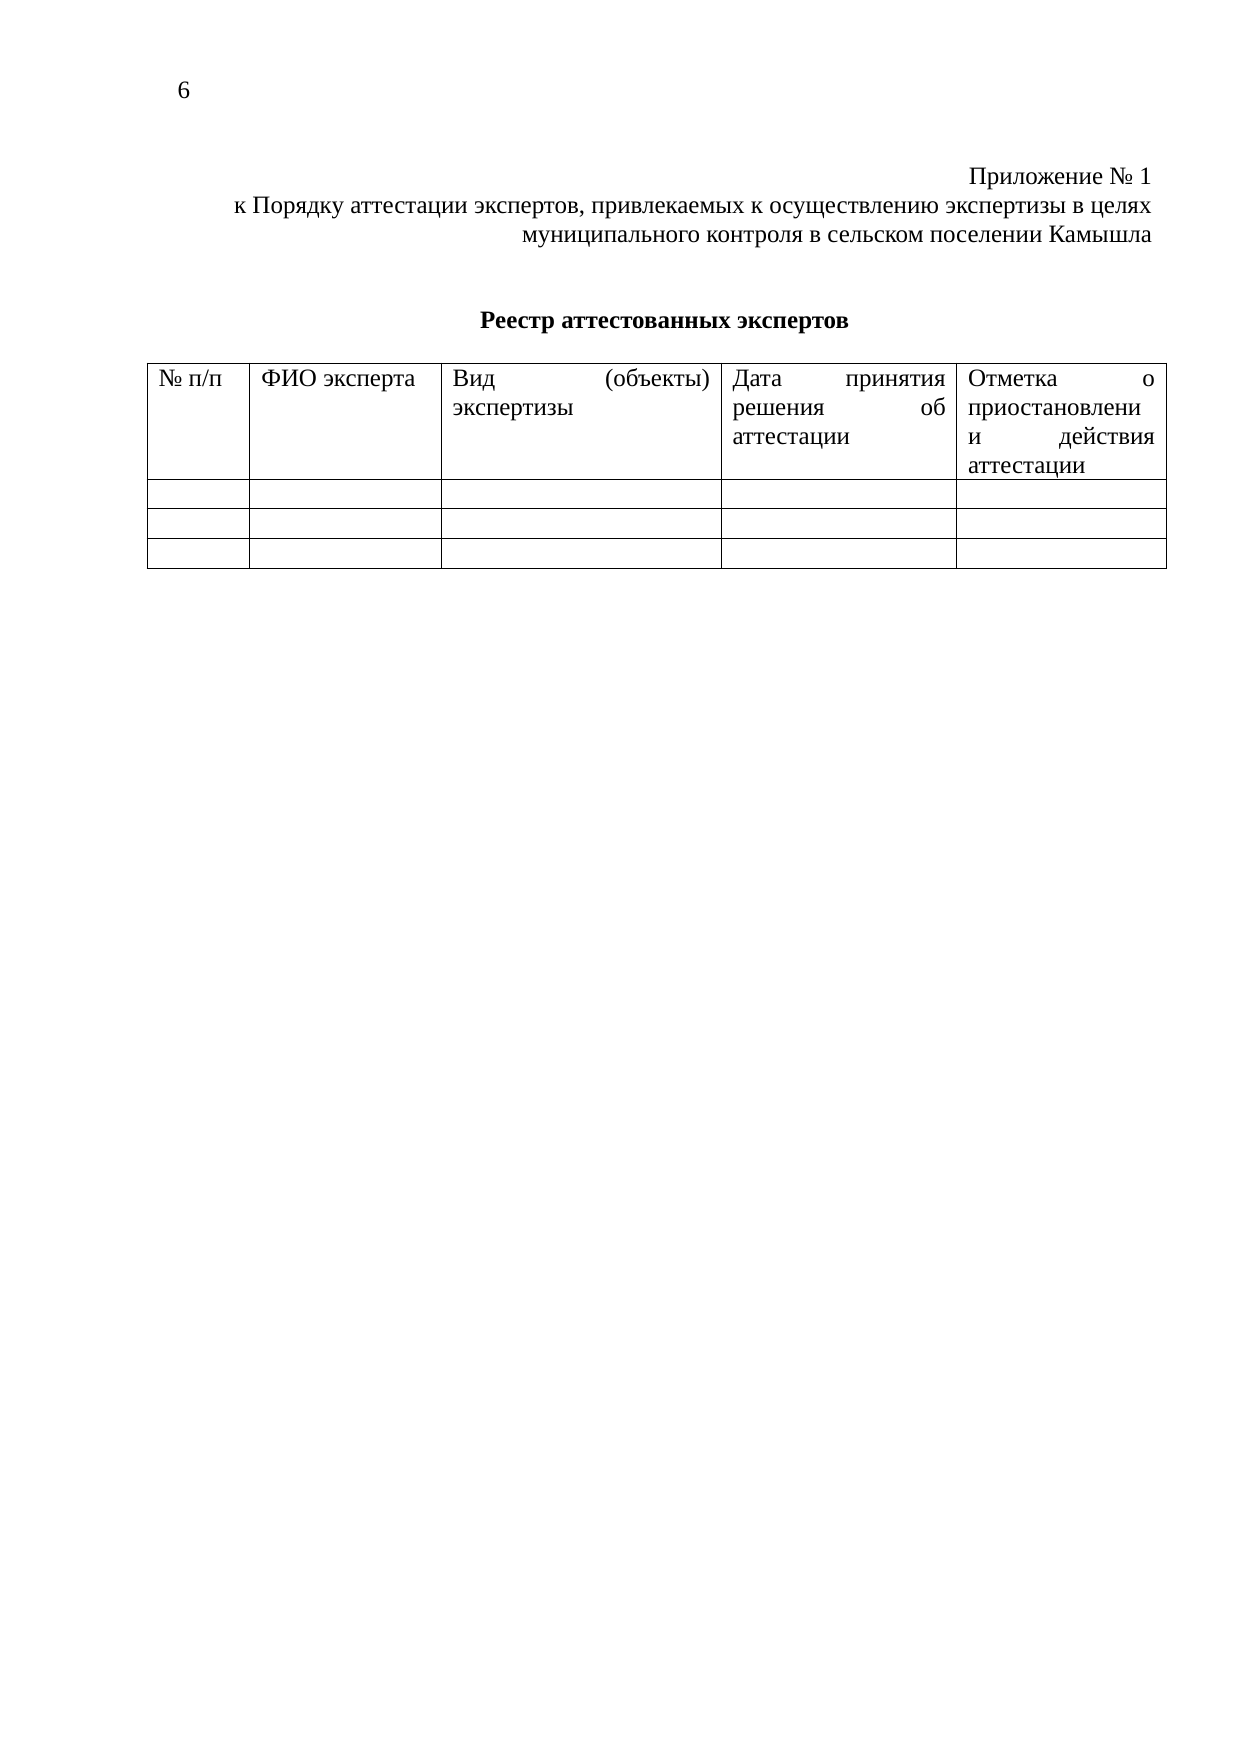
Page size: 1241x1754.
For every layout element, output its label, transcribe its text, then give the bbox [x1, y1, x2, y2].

table_cell [722, 539, 956, 568]
table_cell [148, 480, 249, 508]
text Реестр аттестованных экспертов [177, 305, 1152, 334]
table_cell [442, 539, 721, 568]
table_cell [442, 509, 721, 538]
table_cell [957, 509, 1166, 538]
table_header Отметка о приостановлении действия аттестации [957, 364, 1166, 478]
text Приложение № 1 [177, 161, 1152, 190]
table_cell [722, 509, 956, 538]
table_cell [957, 539, 1166, 568]
table_cell [957, 480, 1166, 508]
table_header Вид (объекты) экспертизы [442, 364, 721, 478]
table_cell [250, 509, 441, 538]
table_cell [442, 480, 721, 508]
table_cell [148, 509, 249, 538]
table_cell [722, 480, 956, 508]
table_cell [148, 539, 249, 568]
table_cell [250, 539, 441, 568]
table_header ФИО эксперта [250, 364, 441, 478]
table_cell [250, 480, 441, 508]
table_header Дата принятия решения об аттестации [722, 364, 956, 478]
text к Порядку аттестации экспертов, привлекаемых к осуществлению экспертизы в целях муниципального контроля в сельском поселении Камышла [177, 190, 1152, 247]
table_header № п/п [148, 364, 249, 478]
